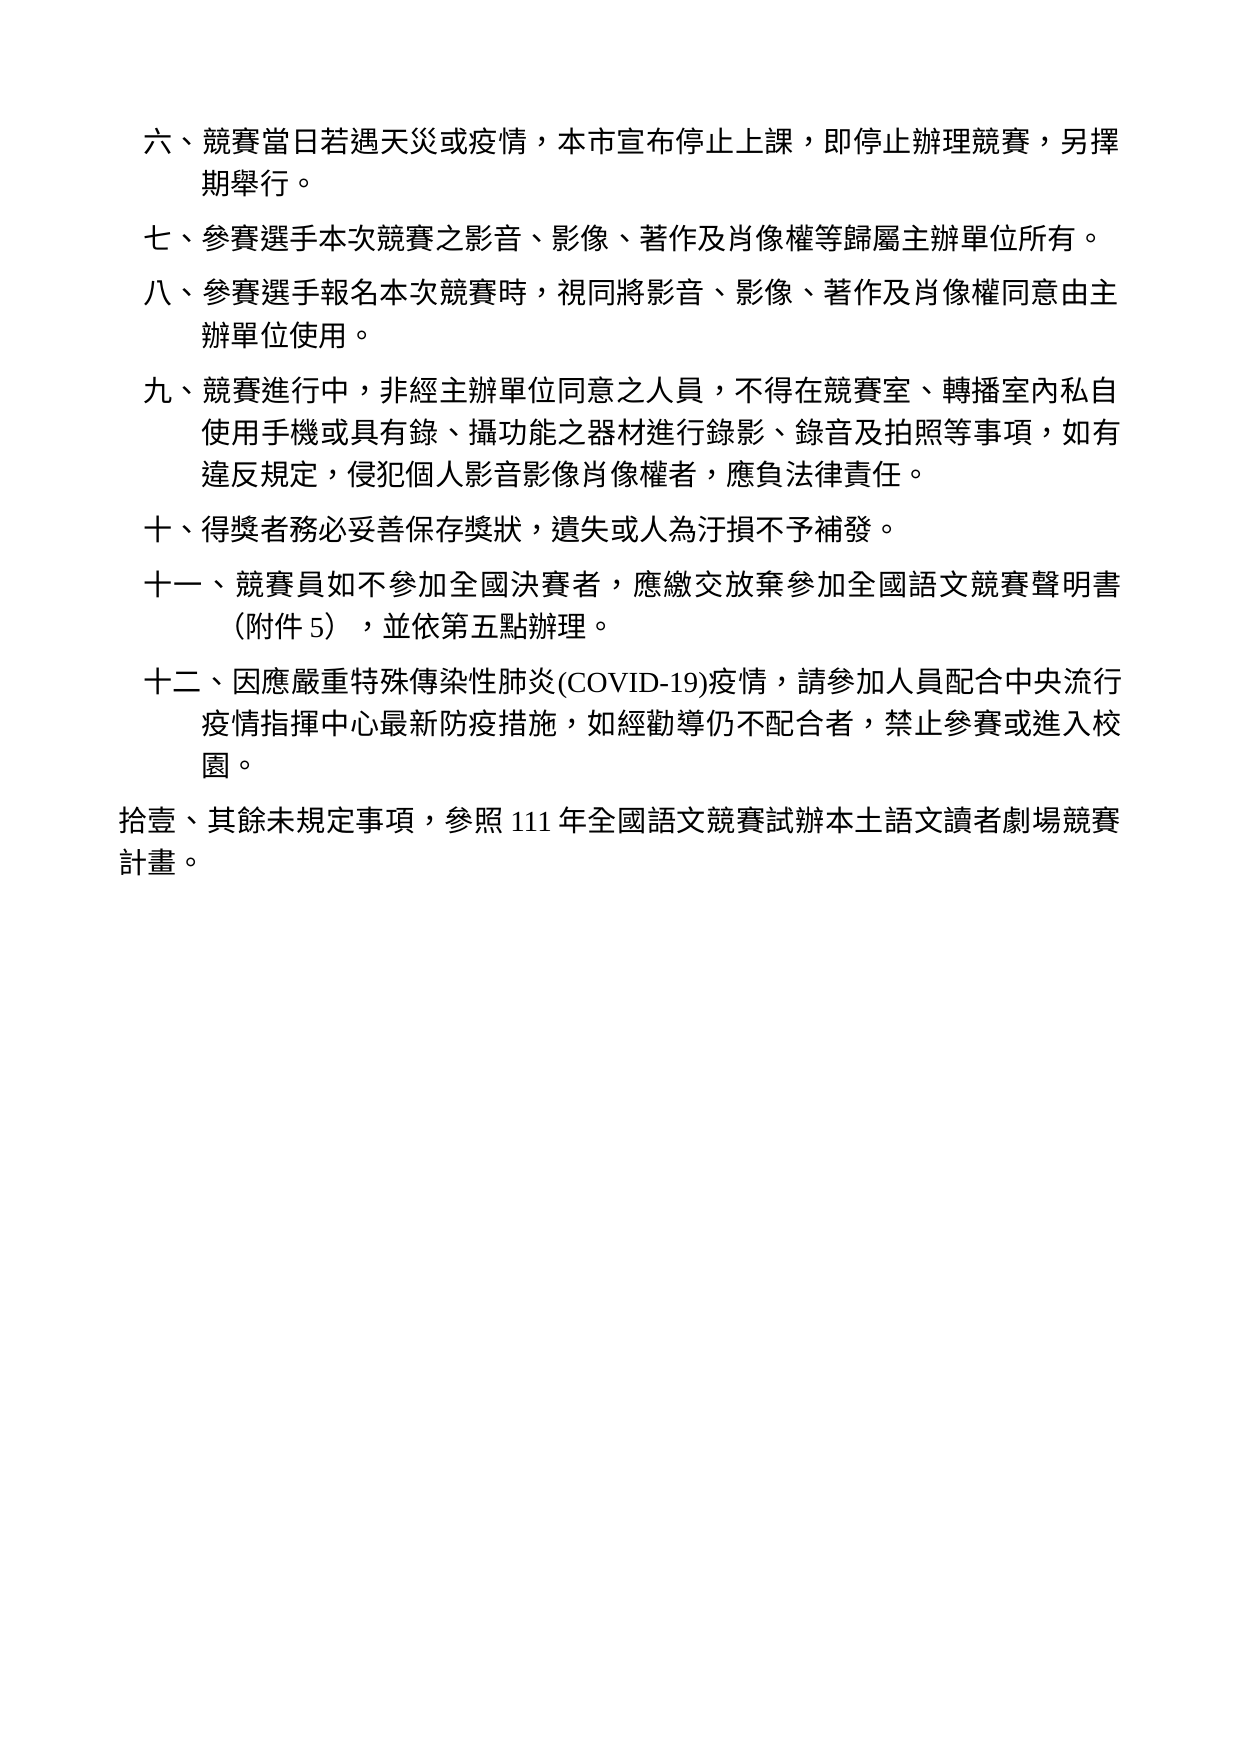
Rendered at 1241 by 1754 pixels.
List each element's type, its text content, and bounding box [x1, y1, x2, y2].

text 八、參賽選手報名本次競賽時，視同將影音、影像、著作及肖像權同意由主辦單位使用。 [143, 270, 1122, 354]
text 十、得獎者務必妥善保存獎狀，遺失或人為汙損不予補發。 [143, 506, 1122, 549]
text 九、競賽進行中，非經主辦單位同意之人員，不得在競賽室、轉播室內私自使用手機或具有錄、攝功能之器材進行錄影、錄音及拍照等事項，如有違反規定，侵犯個人影音影像肖像權者，應負法律責任。 [143, 367, 1122, 494]
text 七、參賽選手本次競賽之影音、影像、著作及肖像權等歸屬主辦單位所有。 [143, 215, 1122, 257]
text 十二、因應嚴重特殊傳染性肺炎(COVID-19)疫情，請參加人員配合中央流行疫情指揮中心最新防疫措施，如經勸導仍不配合者，禁止參賽或進入校園。 [143, 658, 1122, 785]
text 拾壹、其餘未規定事項，參照111年全國語文競賽試辦本土語文讀者劇場競賽計畫。 [118, 798, 1122, 882]
text 六、競賽當日若遇天災或疫情，本市宣布停止上課，即停止辦理競賽，另擇期舉行。 [143, 118, 1122, 203]
text 十一、競賽員如不參加全國決賽者，應繳交放棄參加全國語文競賽聲明書（附件5），並依第五點辦理。 [143, 561, 1122, 646]
